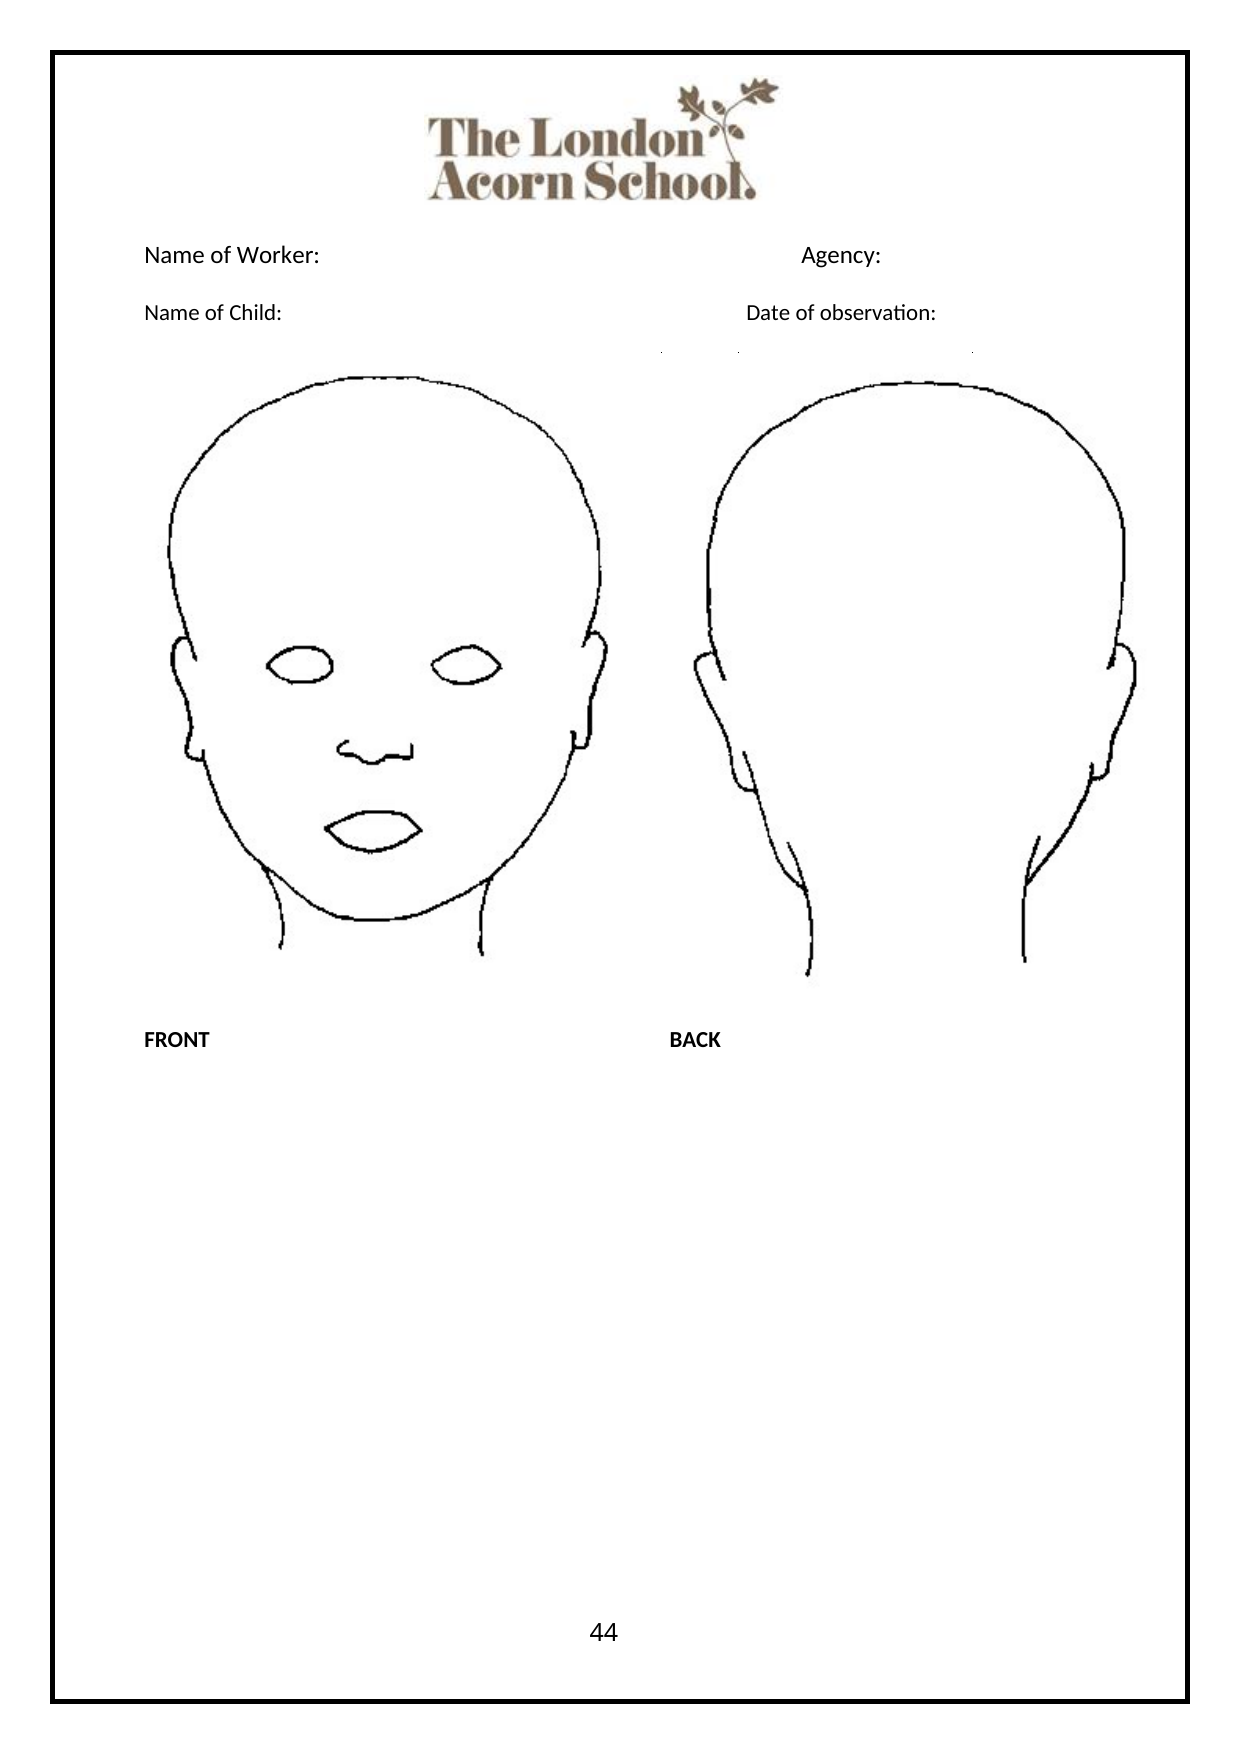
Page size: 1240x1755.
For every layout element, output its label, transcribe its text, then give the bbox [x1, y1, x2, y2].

text Name of Worker: Agency: [75, 239, 1164, 269]
